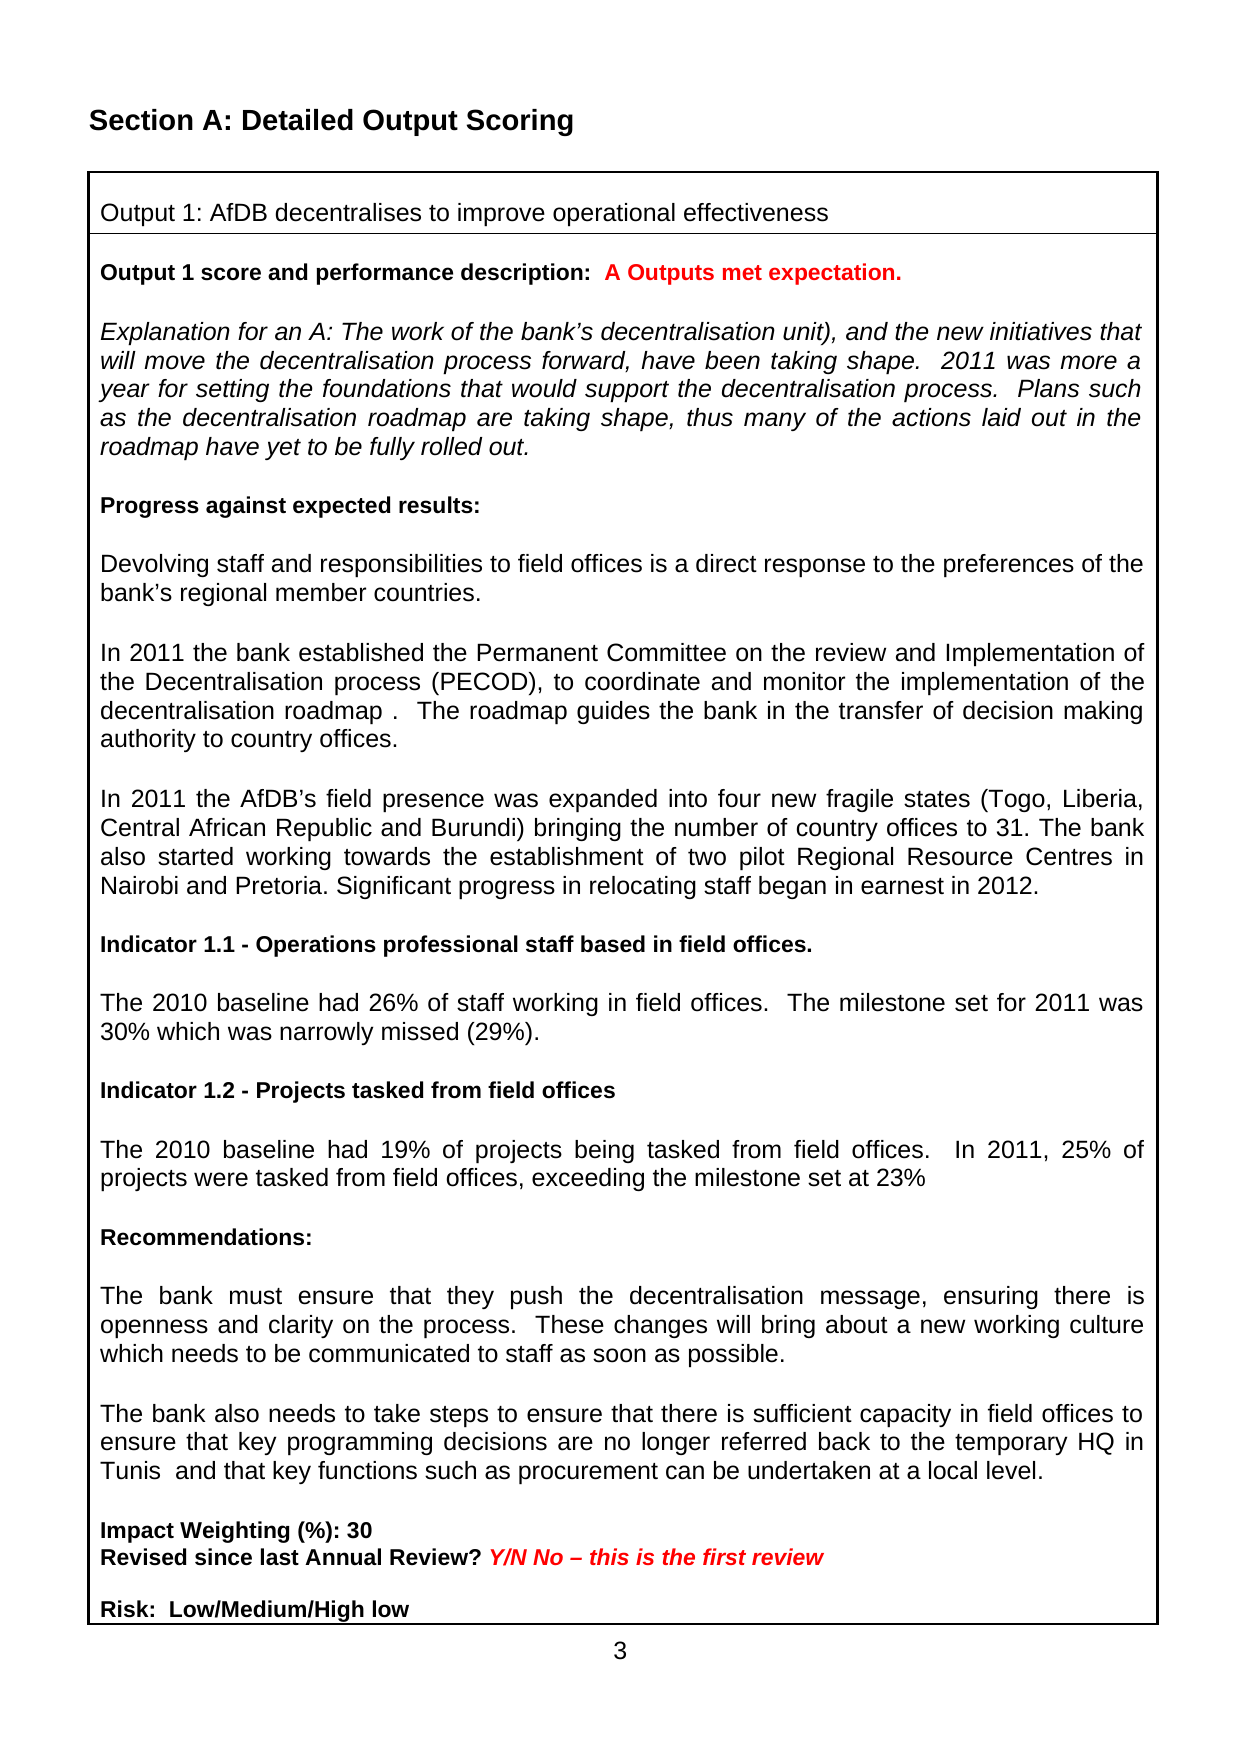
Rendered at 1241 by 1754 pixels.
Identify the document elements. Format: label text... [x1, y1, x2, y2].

table_cell Progress against expected results: Devolving staff and responsibilities to field offices is a direct response to the preferences of the bank’s regional member countries. In 2011 the bank established the Permanent Committee on the review and Implementation of the Decentralisation process (PECOD), to coordinate and monitor the implementation of the decentralisation roadmap . The roadmap guides the bank in the transfer of decision making authority to country offices. In 2011 the AfDB’s field presence was expanded into four new fragile states (Togo, Liberia, Central African Republic and Burundi) bringing the number of country offices to 31. The bank also started working towards the establishment of two pilot Regional Resource Centres in Nairobi and Pretoria. Significant progress in relocating staff began in earnest in 2012. Indicator 1.1 - Operations professional staff based in field offices. The 2010 baseline had 26% of staff working in field offices. The milestone set for 2011 was 30% which was narrowly missed (29%). Indicator 1.2 - Projects tasked from field offices The 2010 baseline had 19% of projects being tasked from field offices. In 2011, 25% of projects were tasked from field offices, exceeding the milestone set at 23% Recommendations: The bank must ensure that they push the decentralisation message, ensuring there is openness and clarity on the process. These changes will bring about a new working culture which needs to be communicated to staff as soon as possible. The bank also needs to take steps to ensure that there is sufficient capacity in field offices to ensure that key programming decisions are no longer referred back to the temporary HQ in Tunis and that key functions such as procurement can be undertaken at a local level. Impact Weighting (%): 30 Revised since last Annual Review? Y/N No – this is the first review Risk: Low/Medium/High low [90, 467, 1156, 1623]
subtitle Section A: Detailed Output Scoring [89, 103, 1152, 136]
table_cell Output 1 score and performance description: A Outputs met expectation. Explanation for an A: The work of the bank’s decentralisation unit), and the new initiatives that will move the decentralisation process forward, have been taking shape. 2011 was more a year for setting the foundations that would support the decentralisation process. Plans such as the decentralisation roadmap are taking shape, thus many of the actions laid out in the roadmap have yet to be fully rolled out. [90, 234, 1156, 467]
table_header Output 1: AfDB decentralises to improve operational effectiveness [90, 173, 1156, 233]
